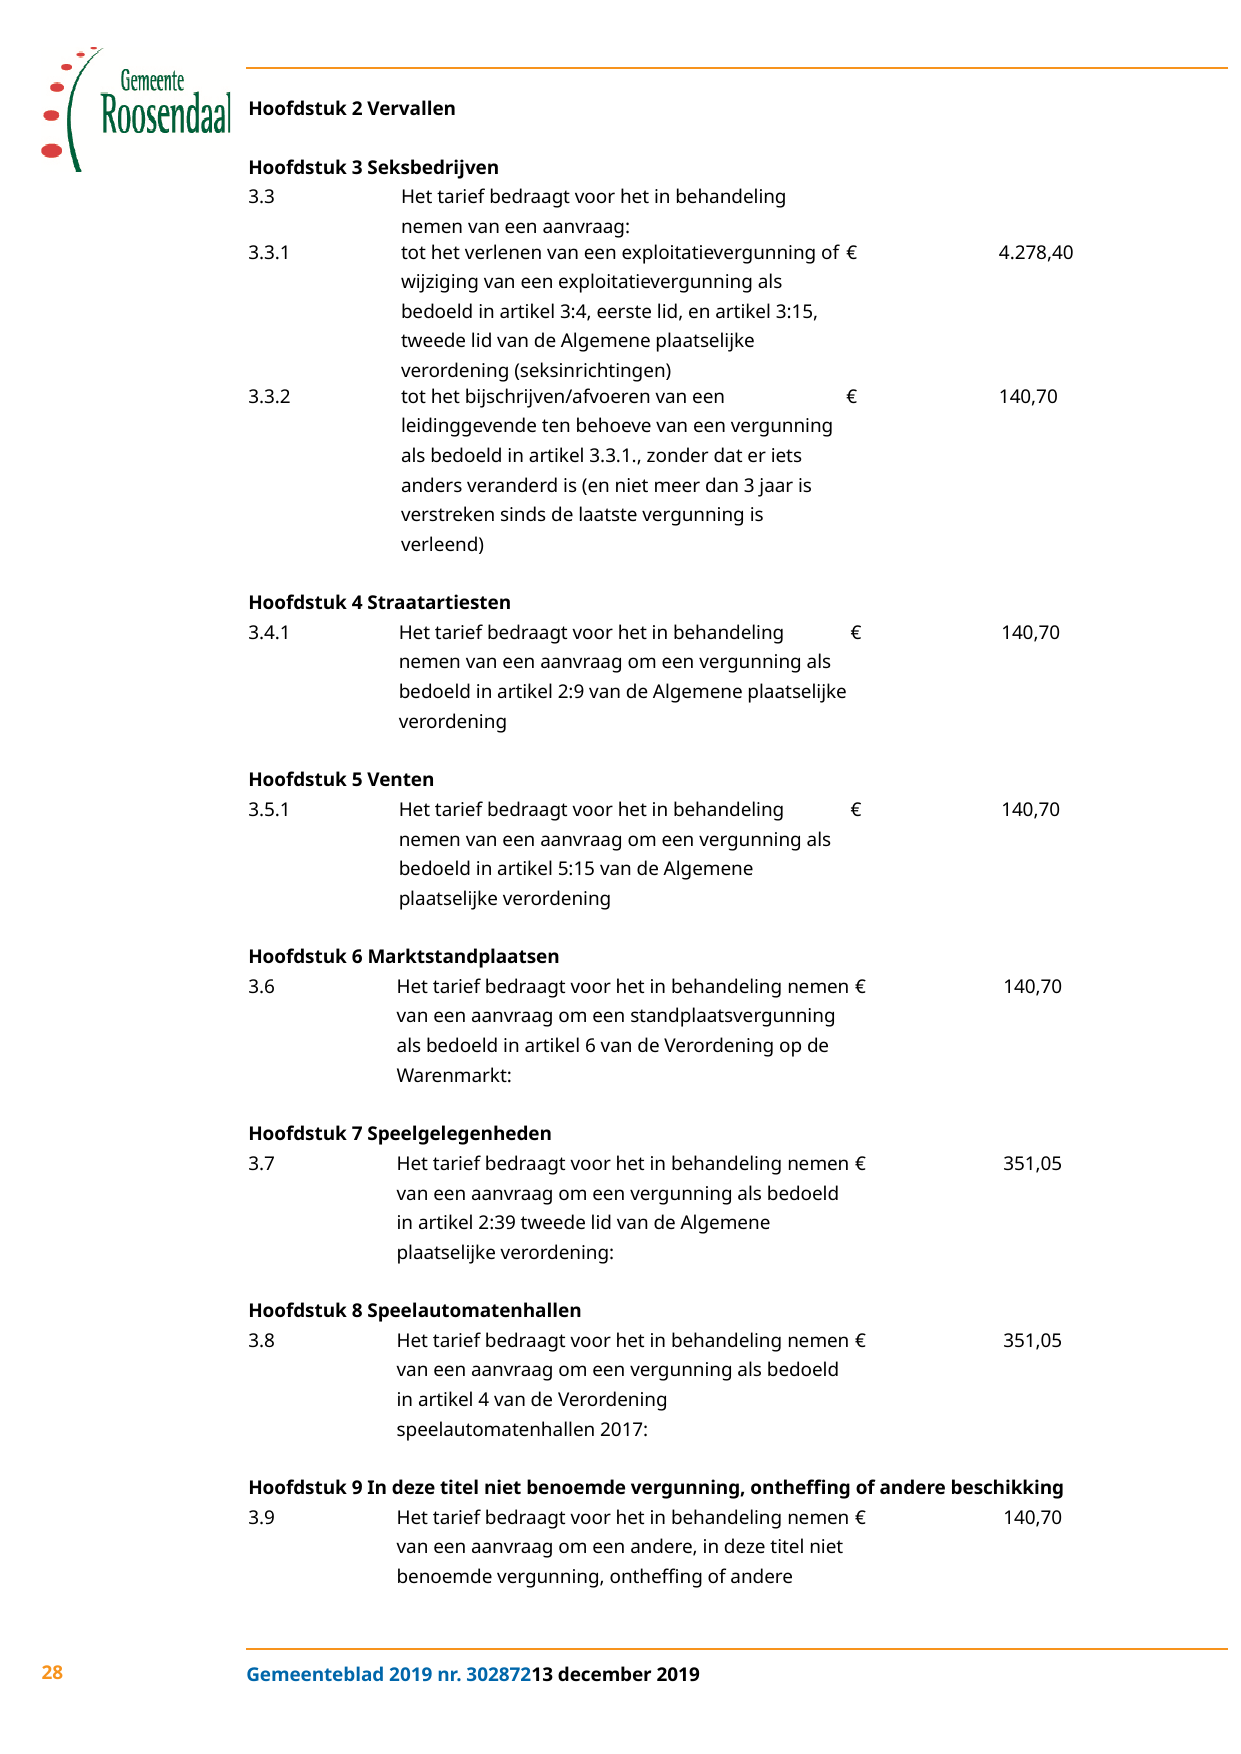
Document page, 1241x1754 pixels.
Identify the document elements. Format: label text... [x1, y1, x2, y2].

table_header Het tarief bedraagt voor het in behandeling nemen van een aanvraag om een vergunning als bedoeld in artikel 2:39 tweede lid van de Algemene plaatselijke verordening: [396, 1150, 855, 1264]
table_header 3.7 [248, 1150, 396, 1264]
table_header 140,70 [1001, 796, 1152, 911]
table_cell 4.278,40 [999, 239, 1152, 383]
table_header Het tarief bedraagt voor het in behandeling nemen van een aanvraag om een vergunning als bedoeld in artikel 5:15 van de Algemene plaatselijke verordening [399, 796, 850, 911]
table_header 140,70 [1003, 973, 1152, 1088]
text Hoofdstuk 8 Speelautomatenhallen [248, 1297, 1152, 1323]
table_header € [855, 1150, 1003, 1264]
text Hoofdstuk 4 Straatartiesten [248, 589, 1152, 615]
table_header € [855, 1504, 1003, 1589]
table_header 3.8 [248, 1327, 396, 1442]
text Hoofdstuk 2 Vervallen [248, 95, 1152, 121]
text Hoofdstuk 6 Marktstandplaatsen [248, 943, 1152, 969]
text Hoofdstuk 9 In deze titel niet benoemde vergunning, ontheffing of andere beschikking [248, 1474, 1152, 1500]
table_header 3.5.1 [248, 796, 398, 911]
table_header Het tarief bedraagt voor het in behandeling nemen van een aanvraag om een standplaatsvergunning als bedoeld in artikel 6 van de Verordening op de Warenmarkt: [396, 973, 855, 1088]
table_cell 3.3.1 [248, 239, 401, 383]
table_header 3.3 [248, 184, 401, 239]
table_header 140,70 [1003, 1504, 1152, 1589]
text Hoofdstuk 5 Venten [248, 766, 1152, 792]
table_header 351,05 [1003, 1327, 1152, 1442]
table_header [846, 184, 999, 239]
table_header € [855, 1327, 1003, 1442]
table_header 3.6 [248, 973, 396, 1088]
table_header Het tarief bedraagt voor het in behandeling nemen van een aanvraag om een andere, in deze titel niet benoemde vergunning, ontheffing of andere [396, 1504, 855, 1589]
table_header 351,05 [1003, 1150, 1152, 1264]
table_header Het tarief bedraagt voor het in behandeling nemen van een aanvraag: [401, 184, 846, 239]
table_header [999, 184, 1152, 239]
table_header € [850, 619, 1001, 734]
table_header Het tarief bedraagt voor het in behandeling nemen van een aanvraag om een vergunning als bedoeld in artikel 4 van de Verordening speelautomatenhallen 2017: [396, 1327, 855, 1442]
table_cell tot het bijschrijven/afvoeren van een leidinggevende ten behoeve van een vergunning als bedoeld in artikel 3.3.1., zonder dat er iets anders veranderd is (en niet meer dan 3 jaar is verstreken sinds de laatste vergunning is verleend) [401, 383, 846, 557]
table_header € [855, 973, 1003, 1088]
picture [41, 47, 231, 172]
text Hoofdstuk 7 Speelgelegenheden [248, 1120, 1152, 1146]
table_cell 3.3.2 [248, 383, 401, 557]
table_header € [850, 796, 1001, 911]
table_header 3.4.1 [248, 619, 398, 734]
table_cell 140,70 [999, 383, 1152, 557]
table_cell € [846, 239, 999, 383]
table_cell tot het verlenen van een exploitatievergunning of wijziging van een exploitatievergunning als bedoeld in artikel 3:4, eerste lid, en artikel 3:15, tweede lid van de Algemene plaatselijke verordening (seksinrichtingen) [401, 239, 846, 383]
table_header 140,70 [1001, 619, 1152, 734]
table_cell € [846, 383, 999, 557]
table_header Het tarief bedraagt voor het in behandeling nemen van een aanvraag om een vergunning als bedoeld in artikel 2:9 van de Algemene plaatselijke verordening [399, 619, 850, 734]
text Hoofdstuk 3 Seksbedrijven [248, 154, 1152, 180]
table_header 3.9 [248, 1504, 396, 1589]
